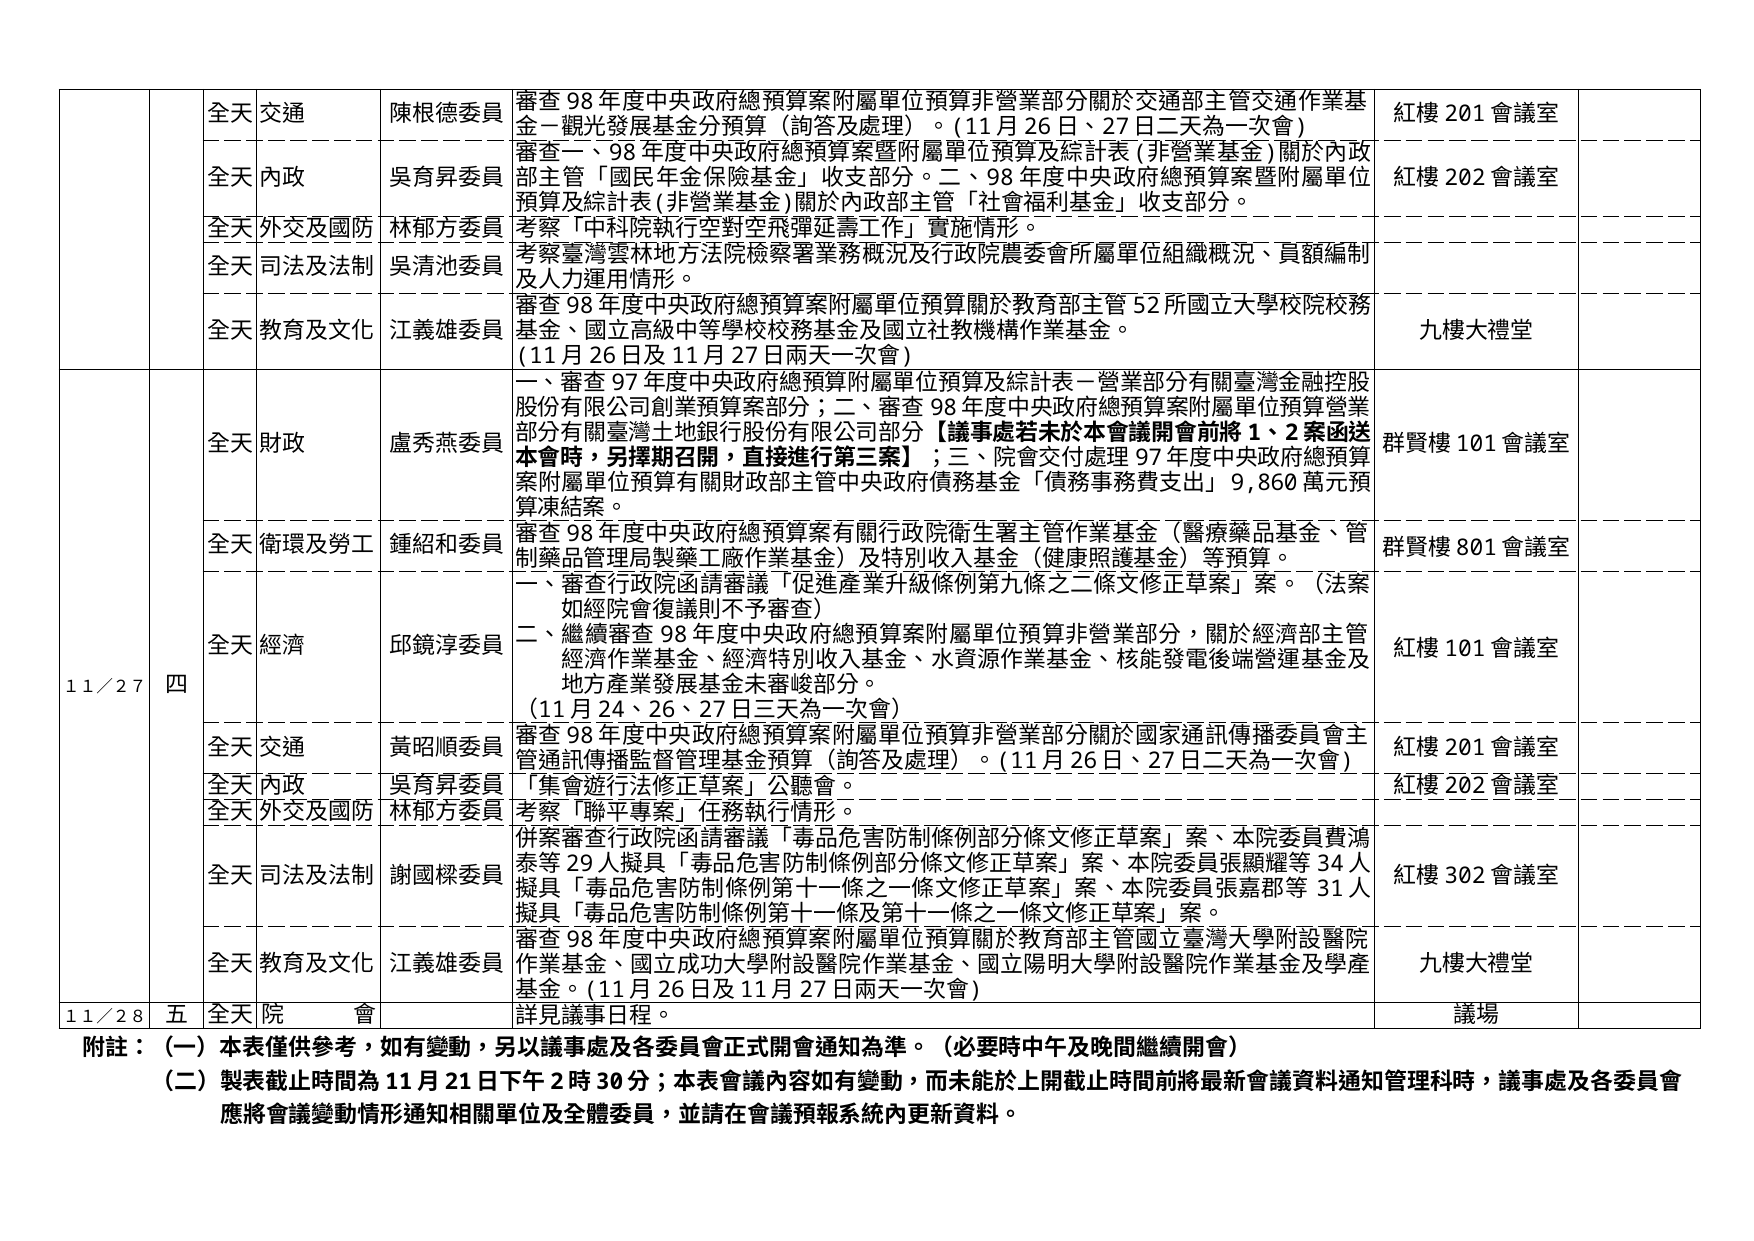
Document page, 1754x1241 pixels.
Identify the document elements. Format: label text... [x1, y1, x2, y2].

table_cell 交通 [257, 90, 380, 140]
table_cell 群賢樓101會議室 [1375, 370, 1578, 520]
table_cell 考察臺灣雲林地方法院檢察署業務概況及行政院農委會所屬單位組織概況、員額編制及人力運用情形。 [513, 242, 1374, 293]
table_cell 財政 [257, 370, 380, 520]
table_cell 交通 [257, 722, 380, 773]
table_cell [1579, 722, 1700, 773]
table_cell １１／２７ [60, 370, 149, 1002]
table_cell 鍾紹和委員 [381, 520, 512, 571]
table_cell 九樓大禮堂 [1375, 293, 1578, 369]
table_cell 全天 [204, 216, 256, 242]
table_cell 審查98年度中央政府總預算案附屬單位預算非營業部分關於交通部主管交通作業基金－觀光發展基金分預算（詢答及處理）。(11月26日、27日二天為一次會) [513, 90, 1374, 140]
table_cell 一、審查行政院函請審議「促進產業升級條例第九條之二條文修正草案」案。（法案如經院會復議則不予審查） 二、繼續審查98年度中央政府總預算案附屬單位預算非營業部分，關於經濟部主管經濟作業基金、經濟特別收入基金、水資源作業基金、核能發電後端營運基金及地方產業發展基金未審峻部分。 （11月24、26、27日三天為一次會） [513, 571, 1374, 722]
table_cell [1579, 799, 1700, 825]
table_cell 紅樓302會議室 [1375, 825, 1578, 926]
table_cell 全天 [204, 1003, 256, 1028]
table_cell 吳育昇委員 [381, 773, 512, 799]
table_cell [150, 90, 203, 369]
table_cell 全天 [204, 799, 256, 825]
table_cell 紅樓202會議室 [1375, 773, 1578, 799]
table_cell [1579, 773, 1700, 799]
table_cell [1375, 216, 1578, 242]
table_cell 全天 [204, 140, 256, 216]
table_cell １１／２８ [60, 1003, 149, 1028]
table_cell 五 [150, 1003, 203, 1028]
table_cell [1579, 293, 1700, 369]
table_cell [1579, 926, 1700, 1002]
table_cell 內政 [257, 140, 380, 216]
table_cell 全天 [204, 293, 256, 369]
table_cell 紅樓101會議室 [1375, 571, 1578, 722]
table_cell 一、審查97年度中央政府總預算附屬單位預算及綜計表－營業部分有關臺灣金融控股股份有限公司創業預算案部分；二、審查98年度中央政府總預算案附屬單位預算營業部分有關臺灣土地銀行股份有限公司部分【議事處若未於本會議開會前將1、2案函送本會時，另擇期召開，直接進行第三案】；三、院會交付處理97年度中央政府總預算案附屬單位預算有關財政部主管中央政府債務基金「債務事務費支出」9,860萬元預算凍結案。 [513, 370, 1374, 520]
table_cell 群賢樓801會議室 [1375, 520, 1578, 571]
table_cell 全天 [204, 90, 256, 140]
table_cell 全天 [204, 926, 256, 1002]
table_cell 外交及國防 [257, 799, 380, 825]
table_cell 謝國樑委員 [381, 825, 512, 926]
table_cell [1579, 242, 1700, 293]
table_cell 江義雄委員 [381, 926, 512, 1002]
table_cell 審查98年度中央政府總預算案附屬單位預算關於教育部主管52所國立大學校院校務基金、國立高級中等學校校務基金及國立社教機構作業基金。 (11月26日及11月27日兩天一次會) [513, 293, 1374, 369]
table_cell 司法及法制 [257, 825, 380, 926]
table_cell 林郁方委員 [381, 216, 512, 242]
table_cell 審查98年度中央政府總預算案有關行政院衛生署主管作業基金（醫療藥品基金、管制藥品管理局製藥工廠作業基金）及特別收入基金（健康照護基金）等預算。 [513, 520, 1374, 571]
table_cell 議場 [1375, 1003, 1578, 1028]
table_cell 院 會 [257, 1003, 380, 1028]
table_cell [1579, 216, 1700, 242]
table_cell 審查一、98年度中央政府總預算案暨附屬單位預算及綜計表(非營業基金)關於內政部主管「國民年金保險基金」收支部分。二、98年度中央政府總預算案暨附屬單位預算及綜計表(非營業基金)關於內政部主管「社會福利基金」收支部分。 [513, 140, 1374, 216]
table_cell 外交及國防 [257, 216, 380, 242]
table_cell 考察「中科院執行空對空飛彈延壽工作」實施情形。 [513, 216, 1374, 242]
table_cell 全天 [204, 520, 256, 571]
table_cell 審查98年度中央政府總預算案附屬單位預算關於教育部主管國立臺灣大學附設醫院作業基金、國立成功大學附設醫院作業基金、國立陽明大學附設醫院作業基金及學產基金。(11月26日及11月27日兩天一次會) [513, 926, 1374, 1002]
table_cell 經濟 [257, 571, 380, 722]
table_cell [1579, 90, 1700, 140]
table_cell [1375, 799, 1578, 825]
table_cell 紅樓202會議室 [1375, 140, 1578, 216]
table_cell 司法及法制 [257, 242, 380, 293]
table_cell 陳根德委員 [381, 90, 512, 140]
table_cell [1579, 825, 1700, 926]
table_cell 併案審查行政院函請審議「毒品危害防制條例部分條文修正草案」案、本院委員費鴻泰等29人擬具「毒品危害防制條例部分條文修正草案」案、本院委員張顯耀等34人擬具「毒品危害防制條例第十一條之一條文修正草案」案、本院委員張嘉郡等31人擬具「毒品危害防制條例第十一條及第十一條之一條文修正草案」案。 [513, 825, 1374, 926]
table_cell 教育及文化 [257, 293, 380, 369]
table_cell 吳清池委員 [381, 242, 512, 293]
table_cell 江義雄委員 [381, 293, 512, 369]
table_cell 盧秀燕委員 [381, 370, 512, 520]
table_cell 教育及文化 [257, 926, 380, 1002]
table_cell 全天 [204, 571, 256, 722]
table_cell 四 [150, 370, 203, 1002]
table_cell [381, 1003, 512, 1028]
table_cell [1579, 571, 1700, 722]
table_cell [1579, 1003, 1700, 1028]
table_cell 紅樓201會議室 [1375, 722, 1578, 773]
table_cell 全天 [204, 773, 256, 799]
table_cell 內政 [257, 773, 380, 799]
table_cell 衛環及勞工 [257, 520, 380, 571]
table_cell 林郁方委員 [381, 799, 512, 825]
text 附註：（一）本表僅供參考，如有變動，另以議事處及各委員會正式開會通知為準。（必要時中午及晚間繼續開會） [59, 1029, 1695, 1062]
table_cell 全天 [204, 242, 256, 293]
table_cell 考察「聯平專案」任務執行情形。 [513, 799, 1374, 825]
table_cell 紅樓201會議室 [1375, 90, 1578, 140]
table_cell 全天 [204, 825, 256, 926]
table_cell [1579, 140, 1700, 216]
table_cell [60, 90, 149, 369]
table_cell 吳育昇委員 [381, 140, 512, 216]
table_cell 全天 [204, 722, 256, 773]
table_cell [1579, 520, 1700, 571]
table_cell [1579, 370, 1700, 520]
table_cell 黃昭順委員 [381, 722, 512, 773]
table_cell 九樓大禮堂 [1375, 926, 1578, 1002]
table_cell 全天 [204, 370, 256, 520]
table_cell 審查98年度中央政府總預算案附屬單位預算非營業部分關於國家通訊傳播委員會主管通訊傳播監督管理基金預算（詢答及處理）。(11月26日、27日二天為一次會) [513, 722, 1374, 773]
text （二）製表截止時間為11月21日下午2時30分；本表會議內容如有變動，而未能於上開截止時間前將最新會議資料通知管理科時，議事處及各委員會應將會議變動情形通知相關單位及全體委員，並請在會議預報系統內更新資料。 [151, 1062, 1695, 1129]
table_cell 「集會遊行法修正草案」公聽會。 [513, 773, 1374, 799]
table_cell [1375, 242, 1578, 293]
table_cell 邱鏡淳委員 [381, 571, 512, 722]
table_cell 詳見議事日程。 [513, 1003, 1374, 1028]
